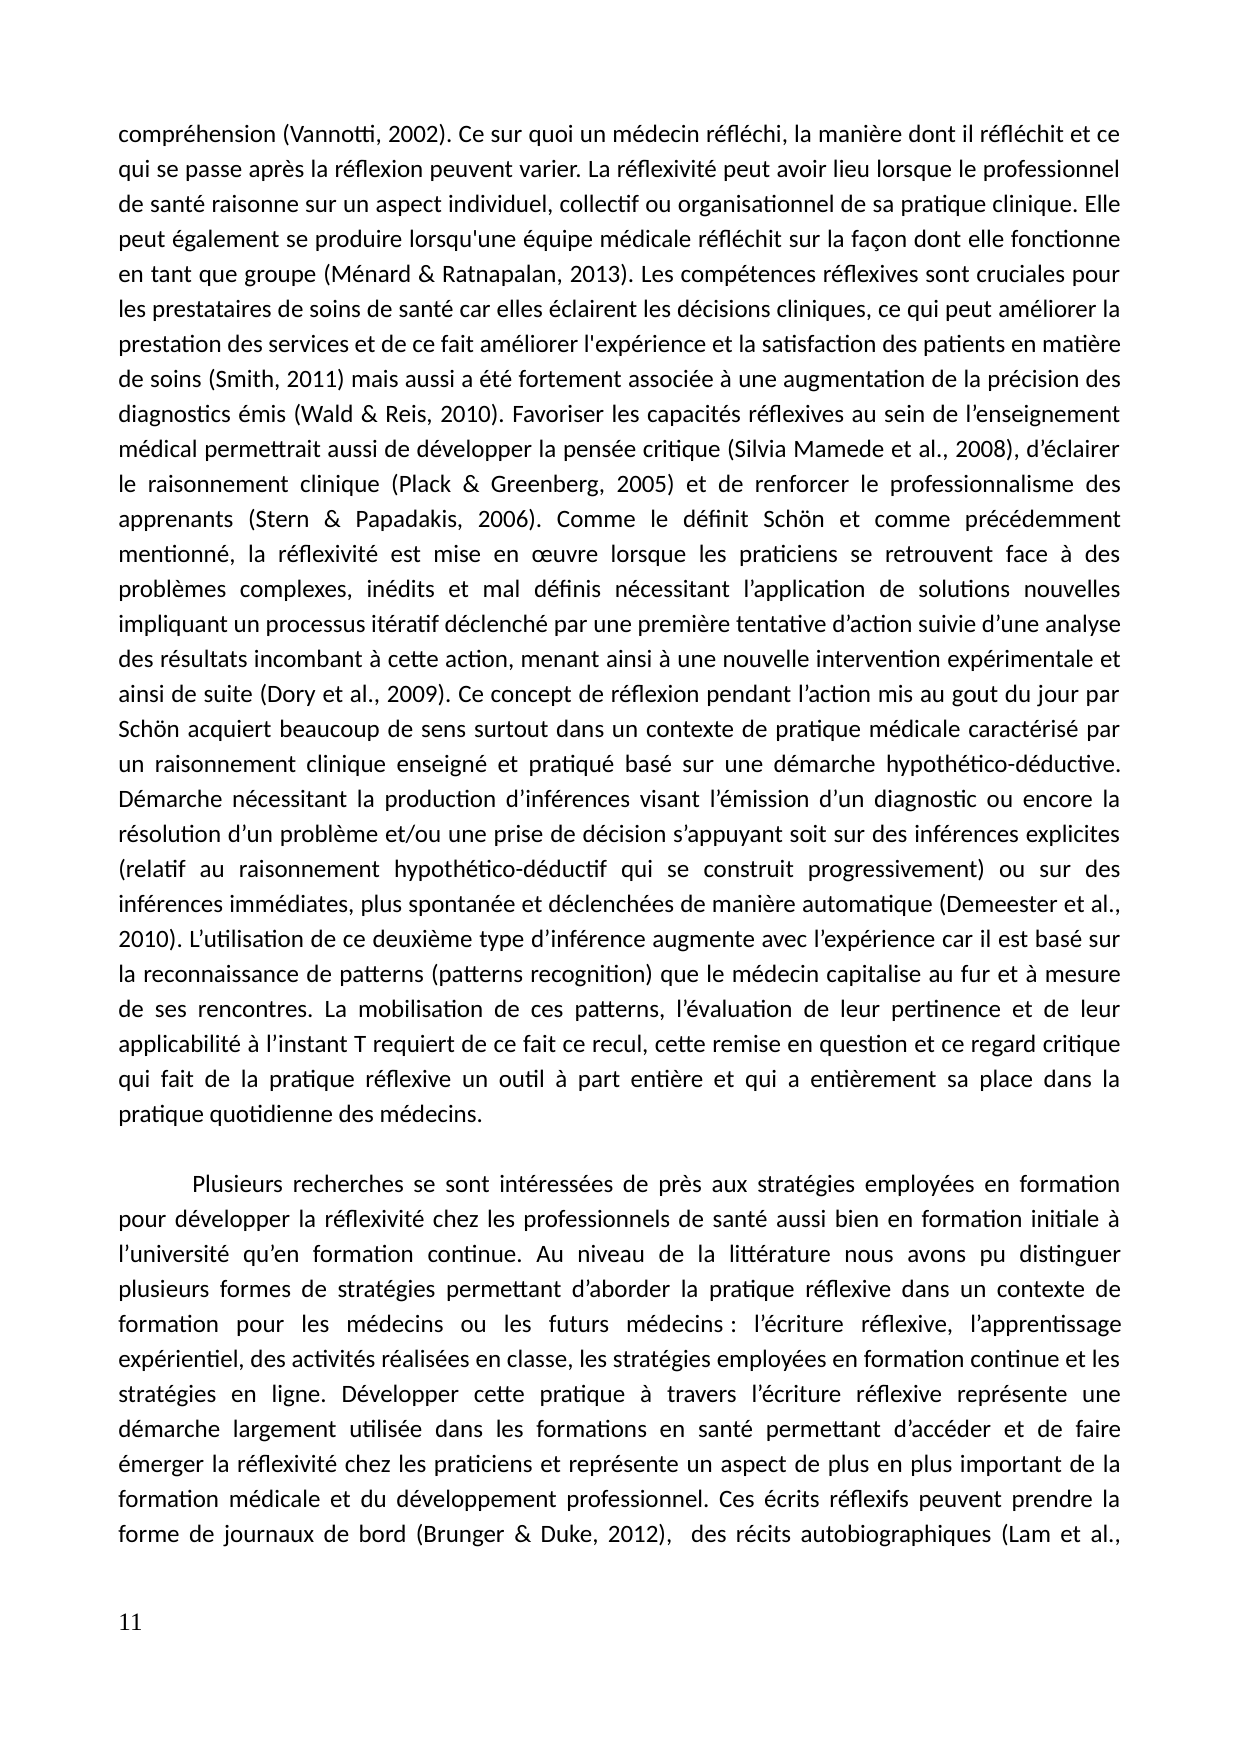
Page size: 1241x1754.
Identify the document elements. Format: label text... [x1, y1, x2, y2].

text Plusieurs recherches se sont intéressées de près aux stratégies employées en formation pour développer la réflexivité chez les professionnels de santé aussi bien en formation initiale à l’université qu’en formation continue. Au niveau de la littérature nous avons pu distinguer plusieurs formes de stratégies permettant d’aborder la pratique réflexive dans un contexte de formation pour les médecins ou les futurs médecins : l’écriture réflexive, l’apprentissage expérientiel, des activités réalisées en classe, les stratégies employées en formation continue et les stratégies en ligne. Développer cette pratique à travers l’écriture réflexive représente une démarche largement utilisée dans les formations en santé permettant d’accéder et de faire émerger la réflexivité chez les praticiens et représente un aspect de plus en plus important de la formation médicale et du développement professionnel. Ces écrits réflexifs peuvent prendre la forme de journaux de bord (Brunger & Duke, 2012), des récits autobiographiques (Lam et al., [118, 1168, 1122, 1549]
text compréhension (Vannotti, 2002). Ce sur quoi un médecin réfléchi, la manière dont il réfléchit et ce qui se passe après la réflexion peuvent varier. La réflexivité peut avoir lieu lorsque le professionnel de santé raisonne sur un aspect individuel, collectif ou organisationnel de sa pratique clinique. Elle peut également se produire lorsqu'une équipe médicale réfléchit sur la façon dont elle fonctionne en tant que groupe (Ménard & Ratnapalan, 2013). Les compétences réflexives sont cruciales pour les prestataires de soins de santé car elles éclairent les décisions cliniques, ce qui peut améliorer la prestation des services et de ce fait améliorer l'expérience et la satisfaction des patients en matière de soins (Smith, 2011) mais aussi a été fortement associée à une augmentation de la précision des diagnostics émis (Wald & Reis, 2010). Favoriser les capacités réflexives au sein de l’enseignement médical permettrait aussi de développer la pensée critique (Silvia Mamede et al., 2008), d’éclairer le raisonnement clinique (Plack & Greenberg, 2005) et de renforcer le professionnalisme des apprenants (Stern & Papadakis, 2006). Comme le définit Schön et comme précédemment mentionné, la réflexivité est mise en œuvre lorsque les praticiens se retrouvent face à des problèmes complexes, inédits et mal définis nécessitant l’application de solutions nouvelles impliquant un processus itératif déclenché par une première tentative d’action suivie d’une analyse des résultats incombant à cette action, menant ainsi à une nouvelle intervention expérimentale et ainsi de suite (Dory et al., 2009). Ce concept de réflexion pendant l’action mis au gout du jour par Schön acquiert beaucoup de sens surtout dans un contexte de pratique médicale caractérisé par un raisonnement clinique enseigné et pratiqué basé sur une démarche hypothético-déductive. Démarche nécessitant la production d’inférences visant l’émission d’un diagnostic ou encore la résolution d’un problème et/ou une prise de décision s’appuyant soit sur des inférences explicites (relatif au raisonnement hypothético-déductif qui se construit progressivement) ou sur des inférences immédiates, plus spontanée et déclenchées de manière automatique (Demeester et al., 2010). L’utilisation de ce deuxième type d’inférence augmente avec l’expérience car il est basé sur la reconnaissance de patterns (patterns recognition) que le médecin capitalise au fur et à mesure de ses rencontres. La mobilisation de ces patterns, l’évaluation de leur pertinence et de leur applicabilité à l’instant T requiert de ce fait ce recul, cette remise en question et ce regard critique qui fait de la pratique réflexive un outil à part entière et qui a entièrement sa place dans la pratique quotidienne des médecins. [118, 118, 1122, 1129]
